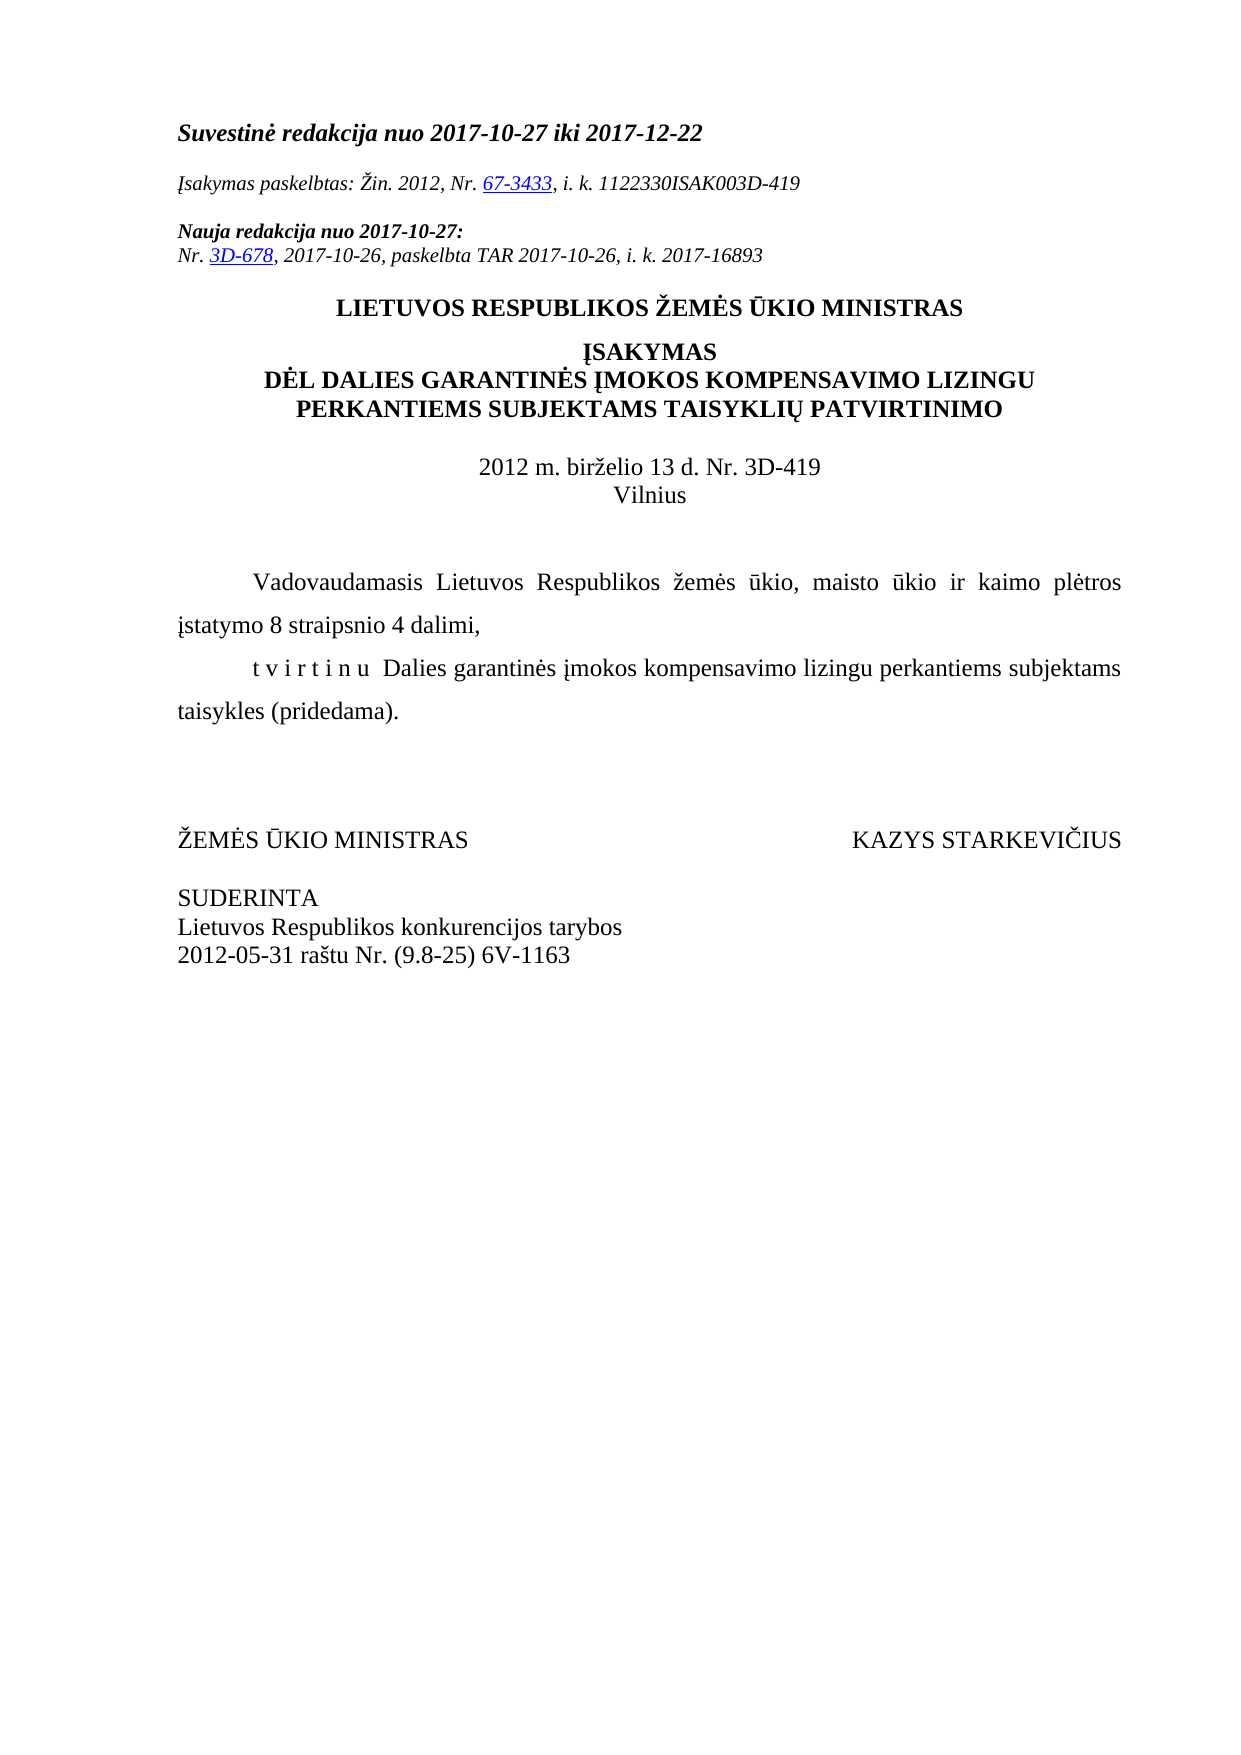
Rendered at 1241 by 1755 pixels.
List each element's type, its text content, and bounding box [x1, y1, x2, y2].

text Įsakymas paskelbtas: Žin. 2012, Nr. 67-3433, i. k. 1122330ISAK003D-419 [177, 171, 1122, 195]
text Žemės ūkio ministras Kazys Starkevičius [177, 825, 1122, 854]
text Lietuvos Respublikos konkurencijos tarybos [177, 912, 1122, 940]
text SUDERINTA [177, 883, 1122, 912]
text LIETUVOS RESPUBLIKOS ŽEMĖS ŪKIO MINISTRAS [177, 293, 1122, 322]
text Nr. 3D-678, 2017-10-26, paskelbta TAR 2017-10-26, i. k. 2017-16893 [177, 243, 1122, 267]
text 2012 m. birželio 13 d. Nr. 3D-419 [177, 452, 1122, 480]
text Nauja redakcija nuo 2017-10-27: [177, 219, 1122, 243]
text ĮSAKYMAS [177, 337, 1122, 365]
text tvirtinu Dalies garantinės įmokos kompensavimo lizingu perkantiems subjektams taisykles (pridedama). [177, 653, 1122, 725]
text 2012-05-31 raštu Nr. (9.8-25) 6V-1163 [177, 940, 1122, 969]
text DĖL DALIES GARANTINĖS ĮMOKOS KOMPENSAVIMO LIZINGU PERKANTIEMS SUBJEKTAMS TAISYKLIŲ PATVIRTINIMO [177, 365, 1122, 423]
text Vilnius [177, 480, 1122, 509]
text Vadovaudamasis Lietuvos Respublikos žemės ūkio, maisto ūkio ir kaimo plėtros įstatymo 8 straipsnio 4 dalimi, [177, 567, 1122, 638]
text Suvestinė redakcija nuo 2017-10-27 iki 2017-12-22 [177, 118, 1122, 147]
